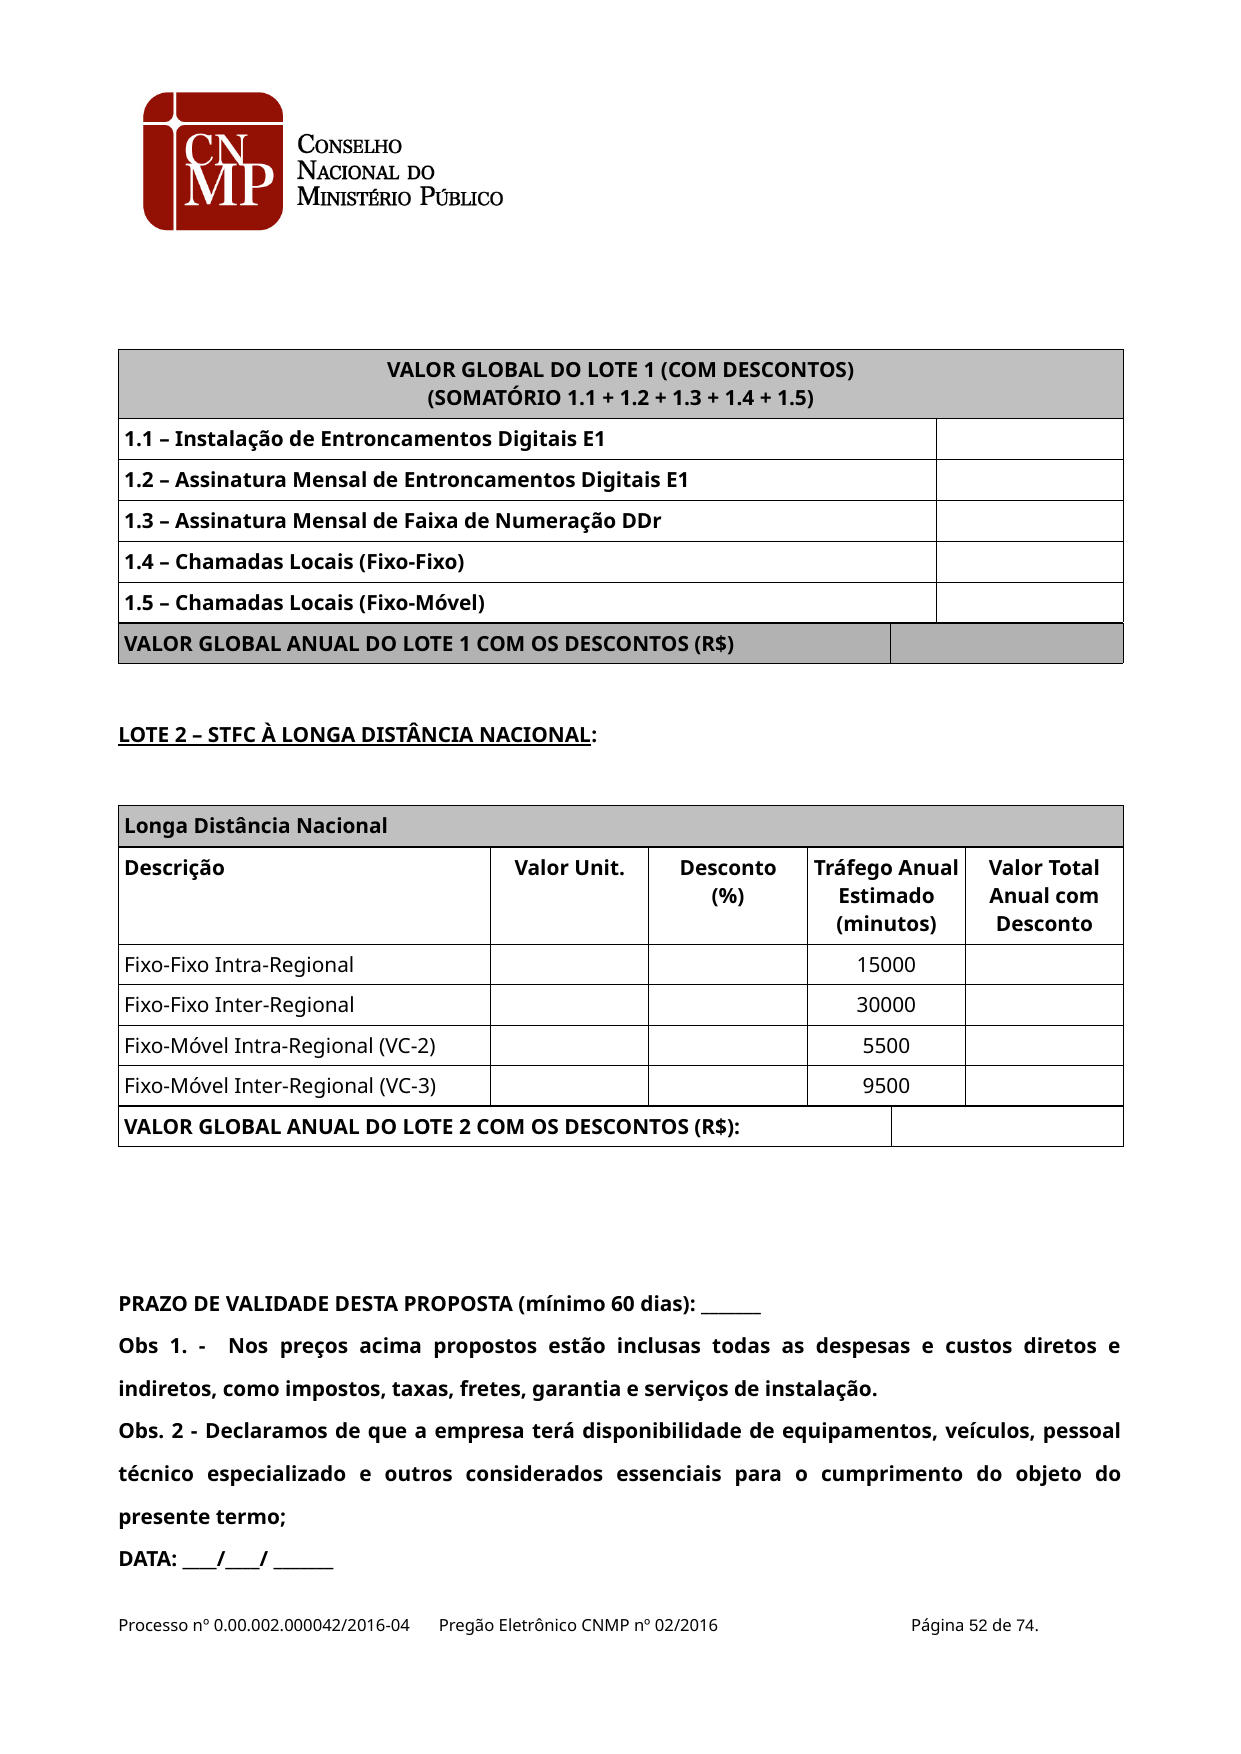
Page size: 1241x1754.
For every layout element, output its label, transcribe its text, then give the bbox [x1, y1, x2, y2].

table_header 1.4 – Chamadas Locais (Fixo-Fixo) [119, 542, 936, 581]
table_header [937, 501, 1123, 541]
table_cell 15000 [808, 945, 965, 984]
table_cell Fixo-Móvel Inter-Regional (VC-3) [119, 1066, 490, 1105]
table_header 1.2 – Assinatura Mensal de Entroncamentos Digitais E1 [119, 460, 936, 499]
table_cell 9500 [808, 1066, 965, 1105]
text Obs. 2 - Declaramos de que a empresa terá disponibilidade de equipamentos, veículos, pessoal técnico especializado e outros considerados essenciais para o cumprimento do objeto do presente termo; [118, 1417, 1122, 1530]
table_header VALOR GLOBAL ANUAL DO LOTE 2 COM OS DESCONTOS (R$): [119, 1107, 891, 1146]
table_cell [966, 945, 1123, 984]
table_header Descrição [119, 848, 490, 944]
table_cell [491, 1026, 648, 1065]
table_cell [491, 1066, 648, 1105]
table_cell 1.5 – Chamadas Locais (Fixo-Móvel) [119, 583, 936, 622]
table_cell Fixo-Fixo Intra-Regional [119, 945, 490, 984]
table_header Valor Unit. [491, 848, 648, 944]
table_cell [649, 945, 807, 984]
table_header Desconto (%) [649, 848, 807, 944]
table_cell [649, 1066, 807, 1105]
table_header 1.3 – Assinatura Mensal de Faixa de Numeração DDr [119, 501, 936, 541]
text DATA: ____/____/ _______ [118, 1544, 1122, 1573]
table_cell [649, 1026, 807, 1065]
table_cell [491, 985, 648, 1024]
table_header Valor Total Anual com Desconto [966, 848, 1123, 944]
table_header Tráfego Anual Estimado (minutos) [808, 848, 965, 944]
table_cell Fixo-Móvel Intra-Regional (VC-2) [119, 1026, 490, 1065]
table_cell 30000 [808, 985, 965, 1024]
text Obs 1. - Nos preços acima propostos estão inclusas todas as despesas e custos diretos e indiretos, como impostos, taxas, fretes, garantia e serviços de instalação. [118, 1331, 1122, 1402]
table_cell [491, 945, 648, 984]
table_header [937, 460, 1123, 499]
table_header 1.1 – Instalação de Entroncamentos Digitais E1 [119, 419, 936, 459]
table_cell [966, 1026, 1123, 1065]
table_header VALOR GLOBAL ANUAL DO LOTE 1 COM OS DESCONTOS (R$) [119, 624, 890, 663]
table_header Longa Distância Nacional [119, 806, 1123, 846]
table_header [937, 419, 1123, 459]
text PRAZO DE VALIDADE DESTA PROPOSTA (mínimo 60 dias): _______ [118, 1289, 1122, 1317]
table_cell [649, 985, 807, 1024]
table_header [892, 1107, 1123, 1146]
text LOTE 2 – STFC À LONGA DISTÂNCIA NACIONAL: [118, 720, 1122, 749]
table_header VALOR GLOBAL DO LOTE 1 (COM DESCONTOS) (SOMATÓRIO 1.1 + 1.2 + 1.3 + 1.4 + 1.5) [119, 350, 1123, 418]
table_cell Fixo-Fixo Inter-Regional [119, 985, 490, 1024]
table_cell 5500 [808, 1026, 965, 1065]
table_header [891, 624, 1123, 663]
table_header [937, 542, 1123, 581]
table_cell [937, 583, 1123, 622]
table_cell [966, 985, 1123, 1024]
table_cell [966, 1066, 1123, 1105]
